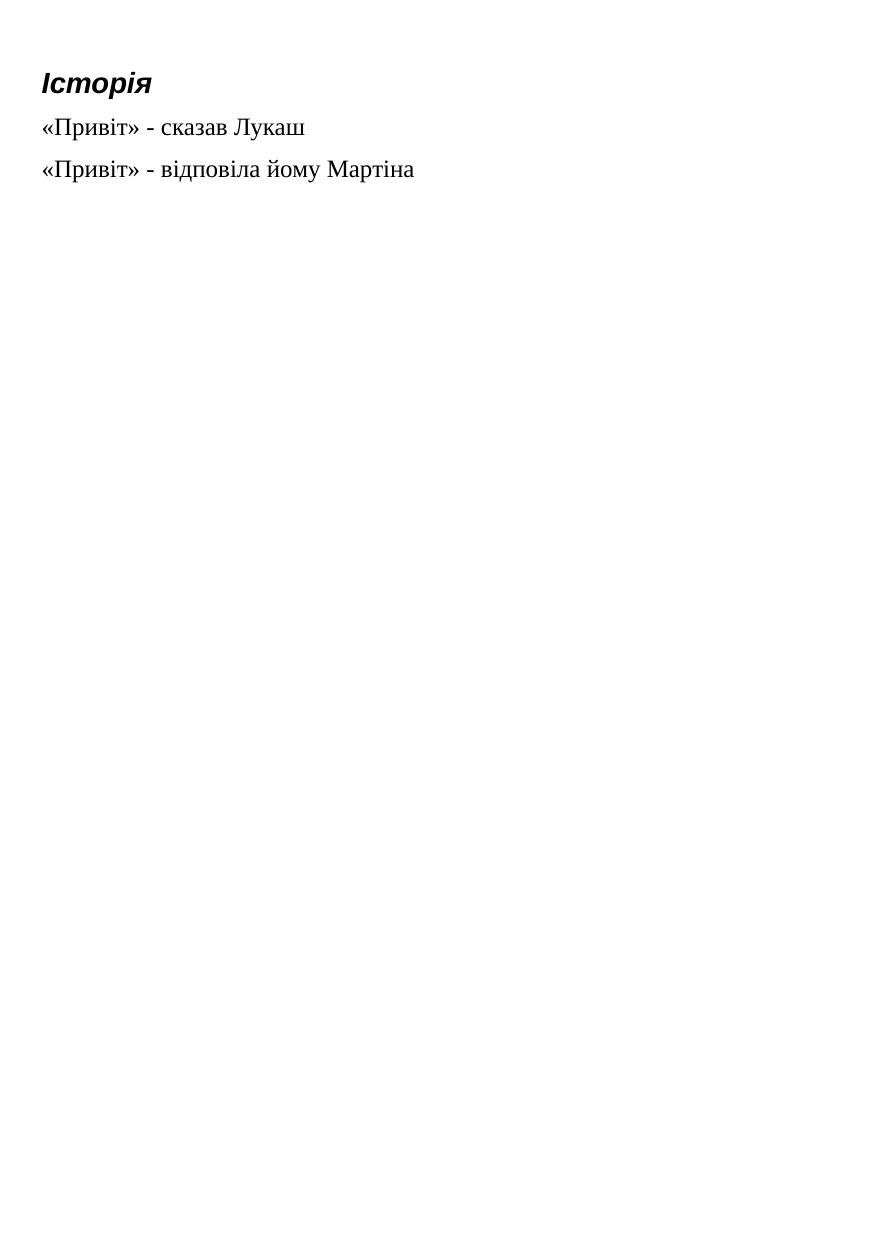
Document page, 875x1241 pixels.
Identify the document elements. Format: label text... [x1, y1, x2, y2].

subtitle Історія [41, 66, 833, 100]
text «Привіт» - відповіла йому Мартіна [41, 154, 833, 182]
text «Привіт» - сказав Лукаш [41, 112, 833, 141]
